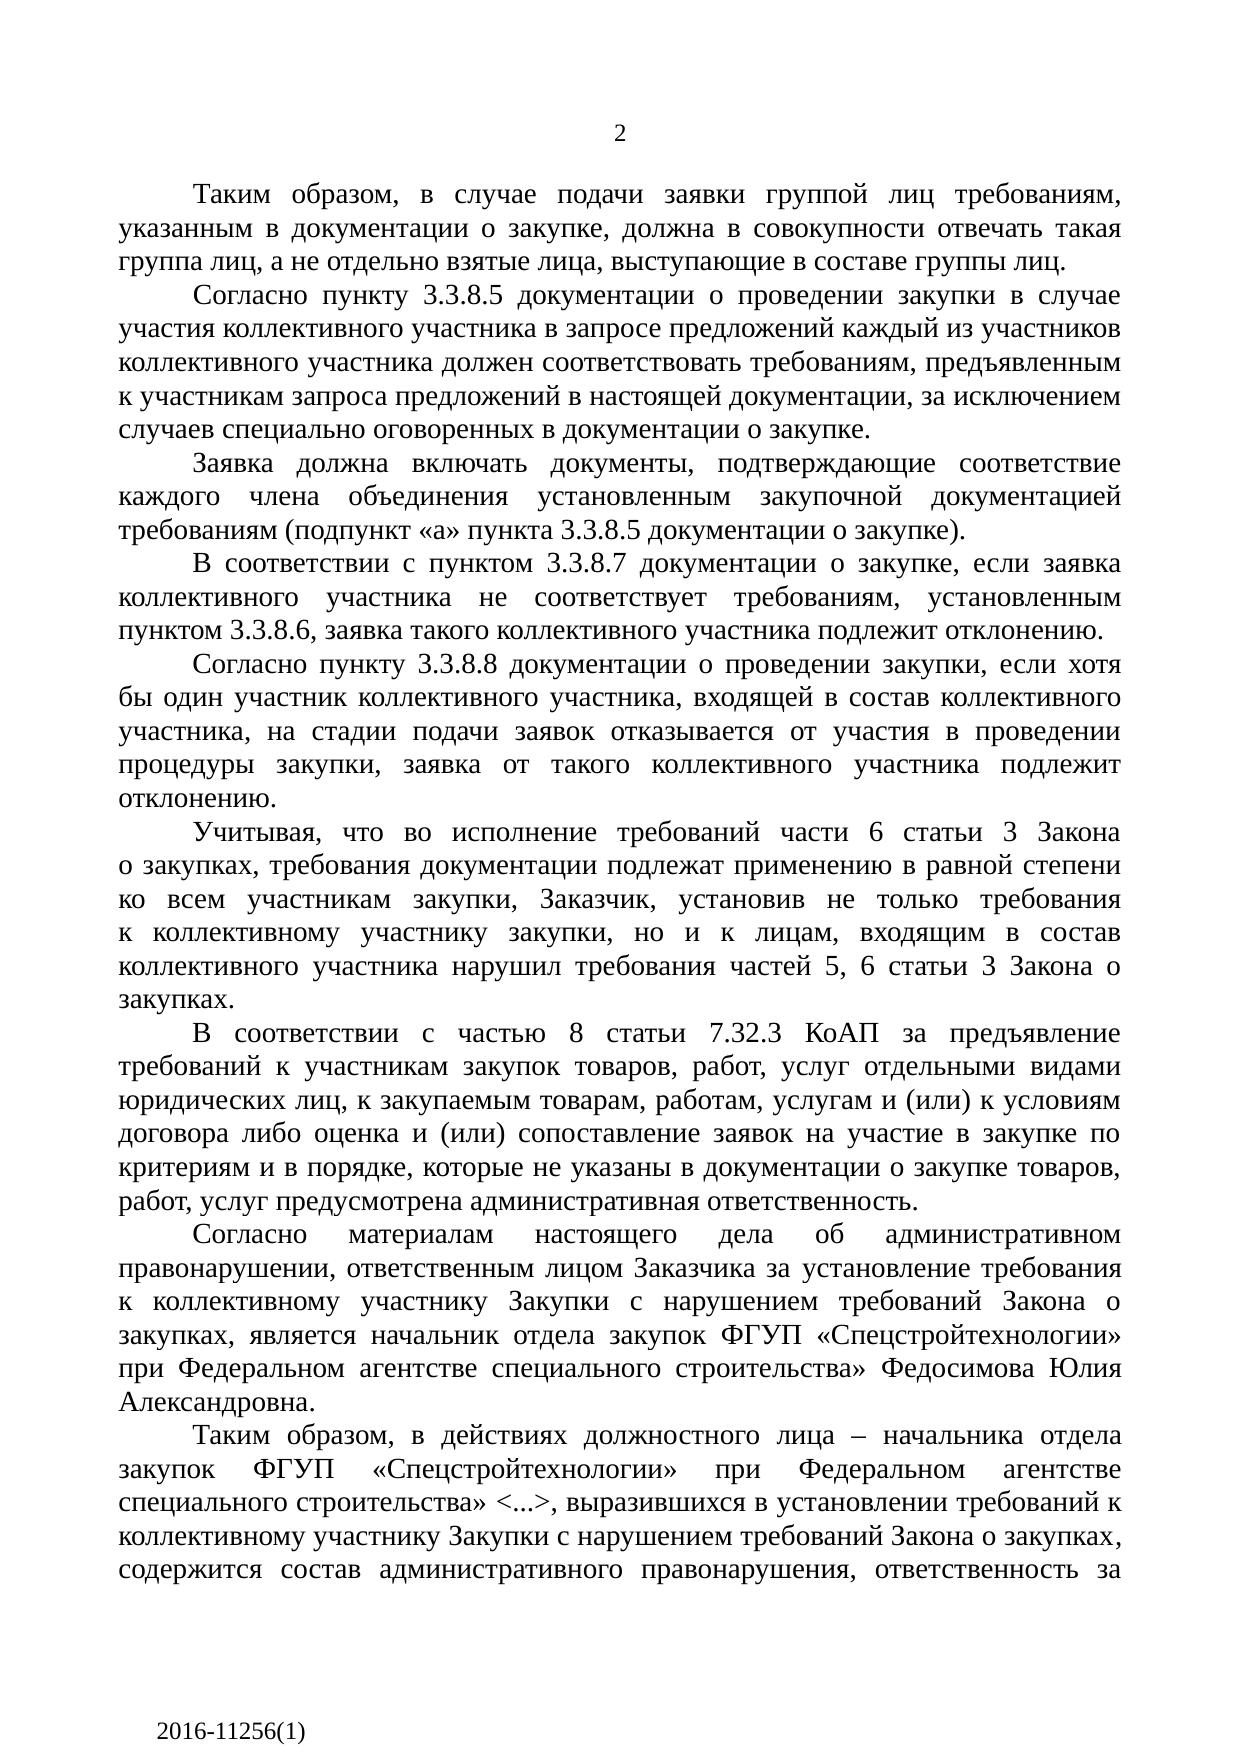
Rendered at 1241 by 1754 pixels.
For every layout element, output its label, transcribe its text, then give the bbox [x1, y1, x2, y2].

text Согласно материалам настоящего дела об административном правонарушении, ответственным лицом Заказчика за установление требования к коллективному участнику Закупки с нарушением требований Закона о закупках, является начальник отдела закупок ФГУП «Спецстройтехнологии» при Федеральном агентстве специального строительства» Федосимова Юлия Александровна. [118, 1216, 1122, 1417]
text Учитывая, что во исполнение требований части 6 статьи 3 Закона о закупках, требования документации подлежат применению в равной степени ко всем участникам закупки, Заказчик, установив не только требования к коллективному участнику закупки, но и к лицам, входящим в состав коллективного участника нарушил требования частей 5, 6 статьи 3 Закона о закупках. [118, 814, 1122, 1015]
text Согласно пункту 3.3.8.5 документации о проведении закупки в случае участия коллективного участника в запросе предложений каждый из участников коллективного участника должен соответствовать требованиям, предъявленным к участникам запроса предложений в настоящей документации, за исключением случаев специально оговоренных в документации о закупке. [118, 277, 1122, 445]
text Заявка должна включать документы, подтверждающие соответствие каждого члена объединения установленным закупочной документацией требованиям (подпункт «а» пункта 3.3.8.5 документации о закупке). [118, 445, 1122, 545]
text В соответствии с частью 8 статьи 7.32.3 КоАП за предъявление требований к участникам закупок товаров, работ, услуг отдельными видами юридических лиц, к закупаемым товарам, работам, услугам и (или) к условиям договора либо оценка и (или) сопоставление заявок на участие в закупке по критериям и в порядке, которые не указаны в документации о закупке товаров, работ, услуг предусмотрена административная ответственность. [118, 1015, 1122, 1216]
text Таким образом, в действиях должностного лица – начальника отдела закупок ФГУП «Спецстройтехнологии» при Федеральном агентстве специального строительства» <...>, выразившихся в установлении требований к коллективному участнику Закупки с нарушением требований Закона о закупках, содержится состав административного правонарушения, ответственность за [118, 1417, 1122, 1585]
text Таким образом, в случае подачи заявки группой лиц требованиям, указанным в документации о закупке, должна в совокупности отвечать такая группа лиц, а не отдельно взятые лица, выступающие в составе группы лиц. [118, 176, 1122, 277]
text В соответствии с пунктом 3.3.8.7 документации о закупке, если заявка коллективного участника не соответствует требованиям, установленным пунктом 3.3.8.6, заявка такого коллективного участника подлежит отклонению. [118, 545, 1122, 646]
text Согласно пункту 3.3.8.8 документации о проведении закупки, если хотя бы один участник коллективного участника, входящей в состав коллективного участника, на стадии подачи заявок отказывается от участия в проведении процедуры закупки, заявка от такого коллективного участника подлежит отклонению. [118, 646, 1122, 814]
